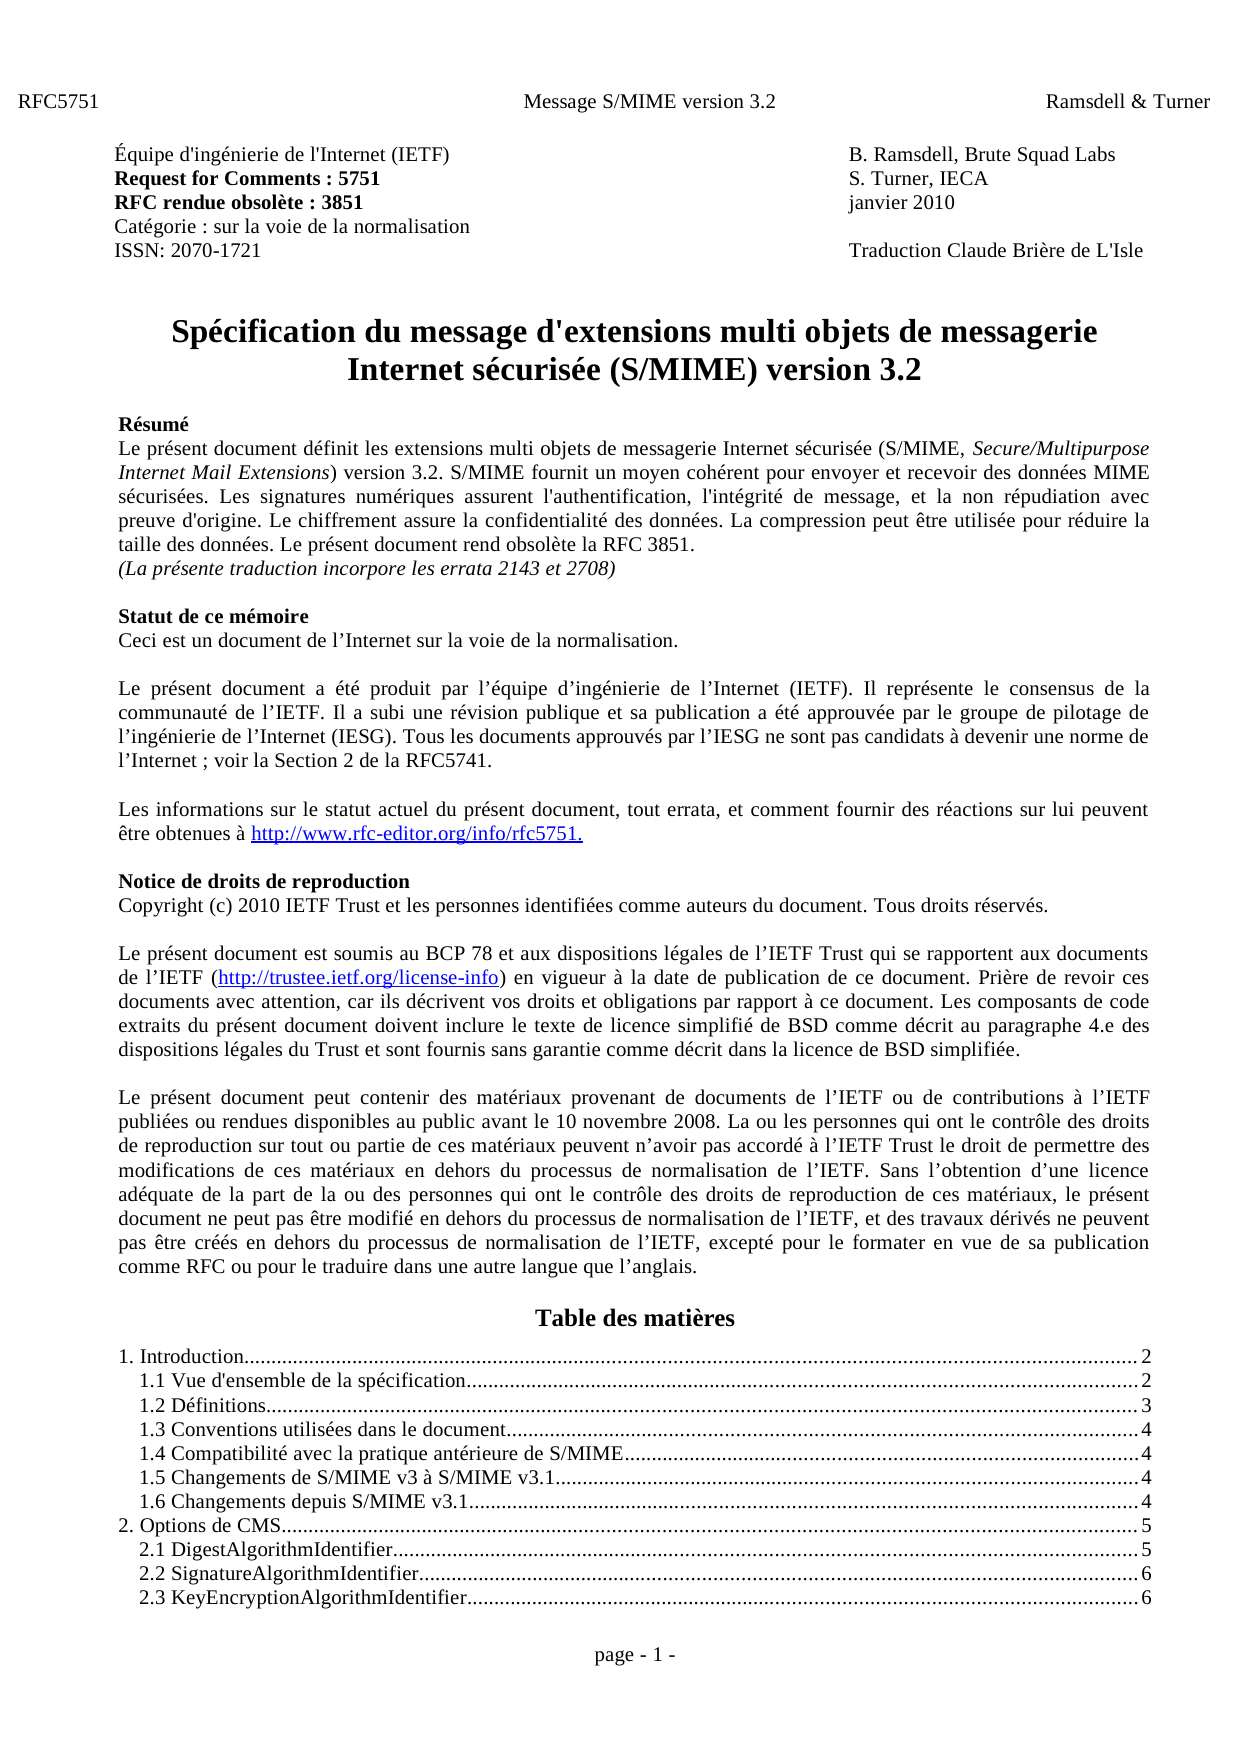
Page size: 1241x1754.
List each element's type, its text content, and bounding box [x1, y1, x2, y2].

text 1.6 Changements depuis S/MIME v3.1 4 [139, 1489, 1152, 1513]
table_cell Traduction Claude Brière de L'Isle [841, 238, 1156, 262]
text 1.2 Définitions 3 [139, 1392, 1152, 1416]
table_cell RFC rendue obsolète : 3851 [107, 190, 841, 214]
table_cell Catégorie : sur la voie de la normalisation [107, 214, 841, 238]
text Copyright (c) 2010 IETF Trust et les personnes identifiées comme auteurs du document. Tous droits réservés. [118, 893, 1152, 917]
table_cell [841, 214, 1156, 238]
text 2.3 KeyEncryptionAlgorithmIdentifier 6 [139, 1585, 1152, 1609]
text Ceci est un document de l’Internet sur la voie de la normalisation. [118, 628, 1152, 652]
table_cell S. Turner, IECA [841, 166, 1156, 190]
text Spécification du message d'extensions multi objets de messagerie Internet sécurisée (S/MIME) version 3.2 [118, 311, 1152, 387]
text (La présente traduction incorpore les errata 2143 et 2708) [118, 556, 1152, 580]
text Le présent document définit les extensions multi objets de messagerie Internet sécurisée (S/MIME, Secure/Multipurpose Internet Mail Extensions) version 3.2. S/MIME fournit un moyen cohérent pour envoyer et recevoir des données MIME sécurisées. Les signatures numériques assurent l'authentification, l'intégrité de message, et la non répudiation avec preuve d'origine. Le chiffrement assure la confidentialité des données. La compression peut être utilisée pour réduire la taille des données. Le présent document rend obsolète la RFC 3851. [118, 436, 1152, 556]
text 2.2 SignatureAlgorithmIdentifier 6 [139, 1561, 1152, 1585]
subtitle Table des matières [118, 1303, 1152, 1332]
text Notice de droits de reproduction [118, 869, 1152, 893]
text Le présent document a été produit par l’équipe d’ingénierie de l’Internet (IETF). Il représente le consensus de la communauté de l’IETF. Il a subi une révision publique et sa publication a été approuvée par le groupe de pilotage de l’ingénierie de l’Internet (IESG). Tous les documents approuvés par l’IESG ne sont pas candidats à devenir une norme de l’Internet ; voir la Section 2 de la RFC5741. [118, 676, 1152, 772]
table_cell janvier 2010 [841, 190, 1156, 214]
text 1.4 Compatibilité avec la pratique antérieure de S/MIME 4 [139, 1441, 1152, 1464]
text Les informations sur le statut actuel du présent document, tout errata, et comment fournir des réactions sur lui peuvent être obtenues à http://www.rfc-editor.org/info/rfc5751. [118, 796, 1152, 844]
text 1.3 Conventions utilisées dans le document 4 [139, 1416, 1152, 1441]
table_cell Request for Comments : 5751 [107, 166, 841, 190]
text 1.5 Changements de S/MIME v3 à S/MIME v3.1 4 [139, 1464, 1152, 1489]
table_header Équipe d'ingénierie de l'Internet (IETF) [107, 142, 841, 166]
table_header B. Ramsdell, Brute Squad Labs [841, 142, 1156, 166]
text 2. Options de CMS 5 [118, 1513, 1152, 1537]
text Résumé [118, 411, 1152, 436]
text 2.1 DigestAlgorithmIdentifier 5 [139, 1537, 1152, 1561]
text Le présent document est soumis au BCP 78 et aux dispositions légales de l’IETF Trust qui se rapportent aux documents de l’IETF (http://trustee.ietf.org/license-info) en vigueur à la date de publication de ce document. Prière de revoir ces documents avec attention, car ils décrivent vos droits et obligations par rapport à ce document. Les composants de code extraits du présent document doivent inclure le texte de licence simplifié de BSD comme décrit au paragraphe 4.e des dispositions légales du Trust et sont fournis sans garantie comme décrit dans la licence de BSD simplifiée. [118, 941, 1152, 1061]
text 1.1 Vue d'ensemble de la spécification 2 [139, 1368, 1152, 1392]
table_cell ISSN: 2070-1721 [107, 238, 841, 262]
text Statut de ce mémoire [118, 604, 1152, 628]
text Le présent document peut contenir des matériaux provenant de documents de l’IETF ou de contributions à l’IETF publiées ou rendues disponibles au public avant le 10 novembre 2008. La ou les personnes qui ont le contrôle des droits de reproduction sur tout ou partie de ces matériaux peuvent n’avoir pas accordé à l’IETF Trust le droit de permettre des modifications de ces matériaux en dehors du processus de normalisation de l’IETF. Sans l’obtention d’une licence adéquate de la part de la ou des personnes qui ont le contrôle des droits de reproduction de ces matériaux, le présent document ne peut pas être modifié en dehors du processus de normalisation de l’IETF, et des travaux dérivés ne peuvent pas être créés en dehors du processus de normalisation de l’IETF, excepté pour le formater en vue de sa publication comme RFC ou pour le traduire dans une autre langue que l’anglais. [118, 1085, 1152, 1278]
text 1. Introduction 2 [118, 1344, 1152, 1368]
